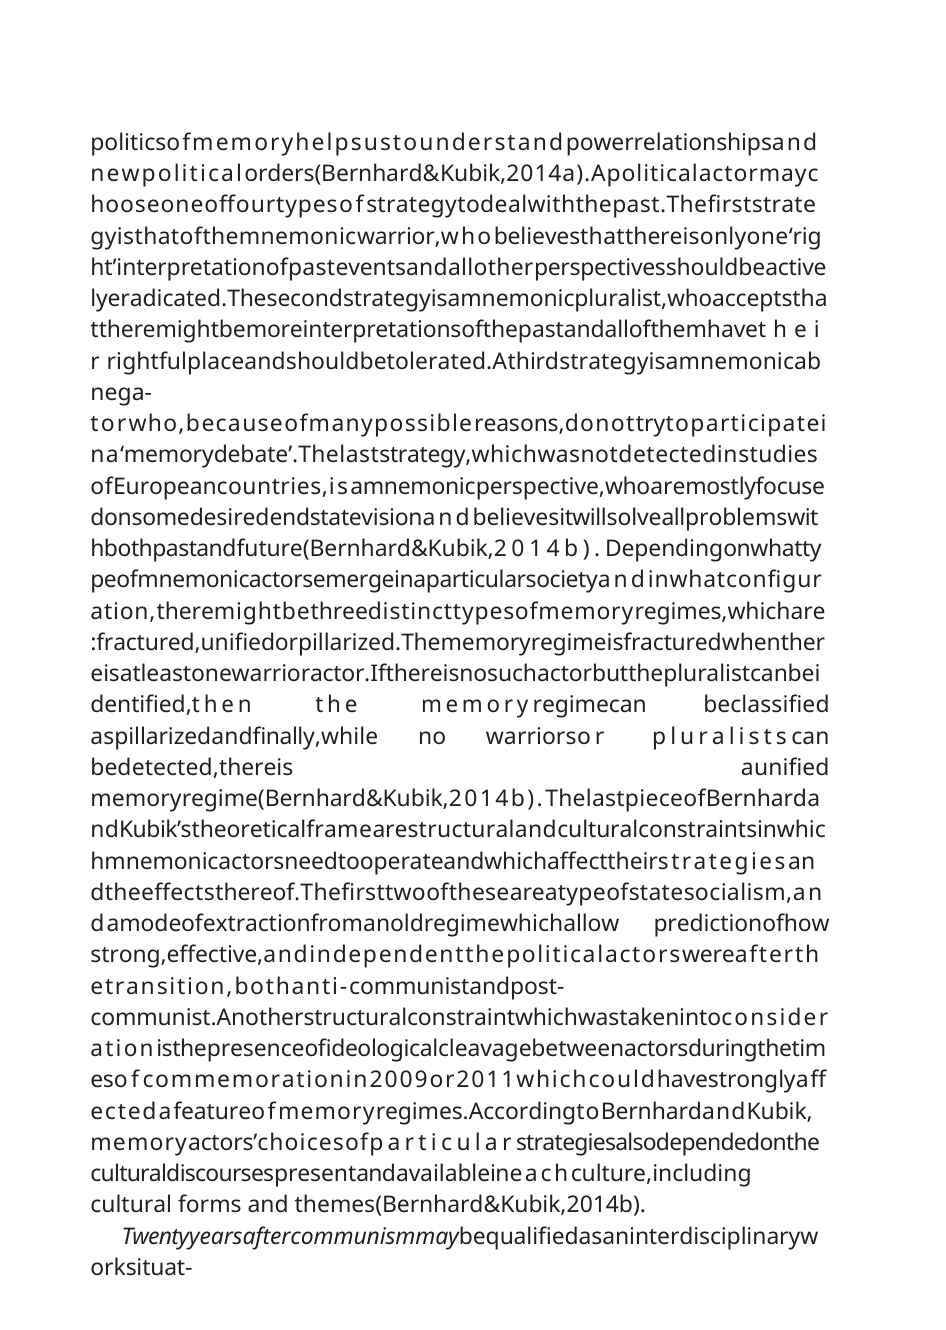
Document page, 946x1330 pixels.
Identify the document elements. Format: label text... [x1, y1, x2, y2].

text Twentyyearsaftercommunismmaybequalifiedasaninterdisciplinaryworksituat- [90, 1220, 829, 1282]
text politicsofmemoryhelpsustounderstandpowerrelationshipsandnewpoliticalorders(Bernhard&Kubik,2014a).Apoliticalactormaychooseoneoffourtypesofstrategytodealwiththepast.Thefirststrategyisthatofthemnemonicwarrior,whobelievesthatthereisonlyone‘right’interpretationofpasteventsandallotherperspectivesshouldbeactivelyeradicated.Thesecondstrategyisamnemonicpluralist,whoacceptsthattheremightbemoreinterpretationsofthepastandallofthemhavetheirrightfulplaceandshouldbetolerated.Athirdstrategyisamnemonicabnega-torwho,becauseofmanypossiblereasons,donottrytoparticipateina‘memorydebate’.Thelaststrategy,whichwasnotdetectedinstudiesofEuropeancountries,isamnemonicperspective,whoaremostlyfocusedonsomedesiredendstatevisionandbelievesitwillsolveallproblemswithbothpastandfuture(Bernhard&Kubik,2014b).Dependingonwhattypeofmnemonicactorsemergeinaparticularsocietyandinwhatconfiguration,theremightbethreedistincttypesofmemoryregimes,whichare:fractured,unifiedorpillarized.Thememoryregimeisfracturedwhenthereisatleastonewarrioractor.Ifthereisnosuchactorbutthepluralistcanbeidentified,then the memoryregimecan beclassified aspillarizedandfinally,while no warriorsor pluralistscan bedetected,thereis aunified memoryregime(Bernhard&Kubik,2014b).ThelastpieceofBernhardandKubik’stheoreticalframearestructuralandculturalconstraintsinwhichmnemonicactorsneedtooperateandwhichaffecttheirstrategiesandtheeffectsthereof.Thefirsttwooftheseareatypeofstatesocialism,andamodeofextractionfromanoldregimewhichallow predictionofhow strong,effective,andindependentthepoliticalactorswereafterthetransition,bothanti-communistandpost-communist.Anotherstructuralconstraintwhichwastakenintoconsiderationisthepresenceofideologicalcleavagebetweenactorsduringthetimesofcommemorationin2009or2011whichcouldhavestronglyaffectedafeatureofmemoryregimes.AccordingtoBernhardandKubik,memoryactors’choicesofparticularstrategiesalsodependedontheculturaldiscoursespresentandavailableineachculture,including cultural forms and themes(Bernhard&Kubik,2014b). [90, 126, 829, 1220]
